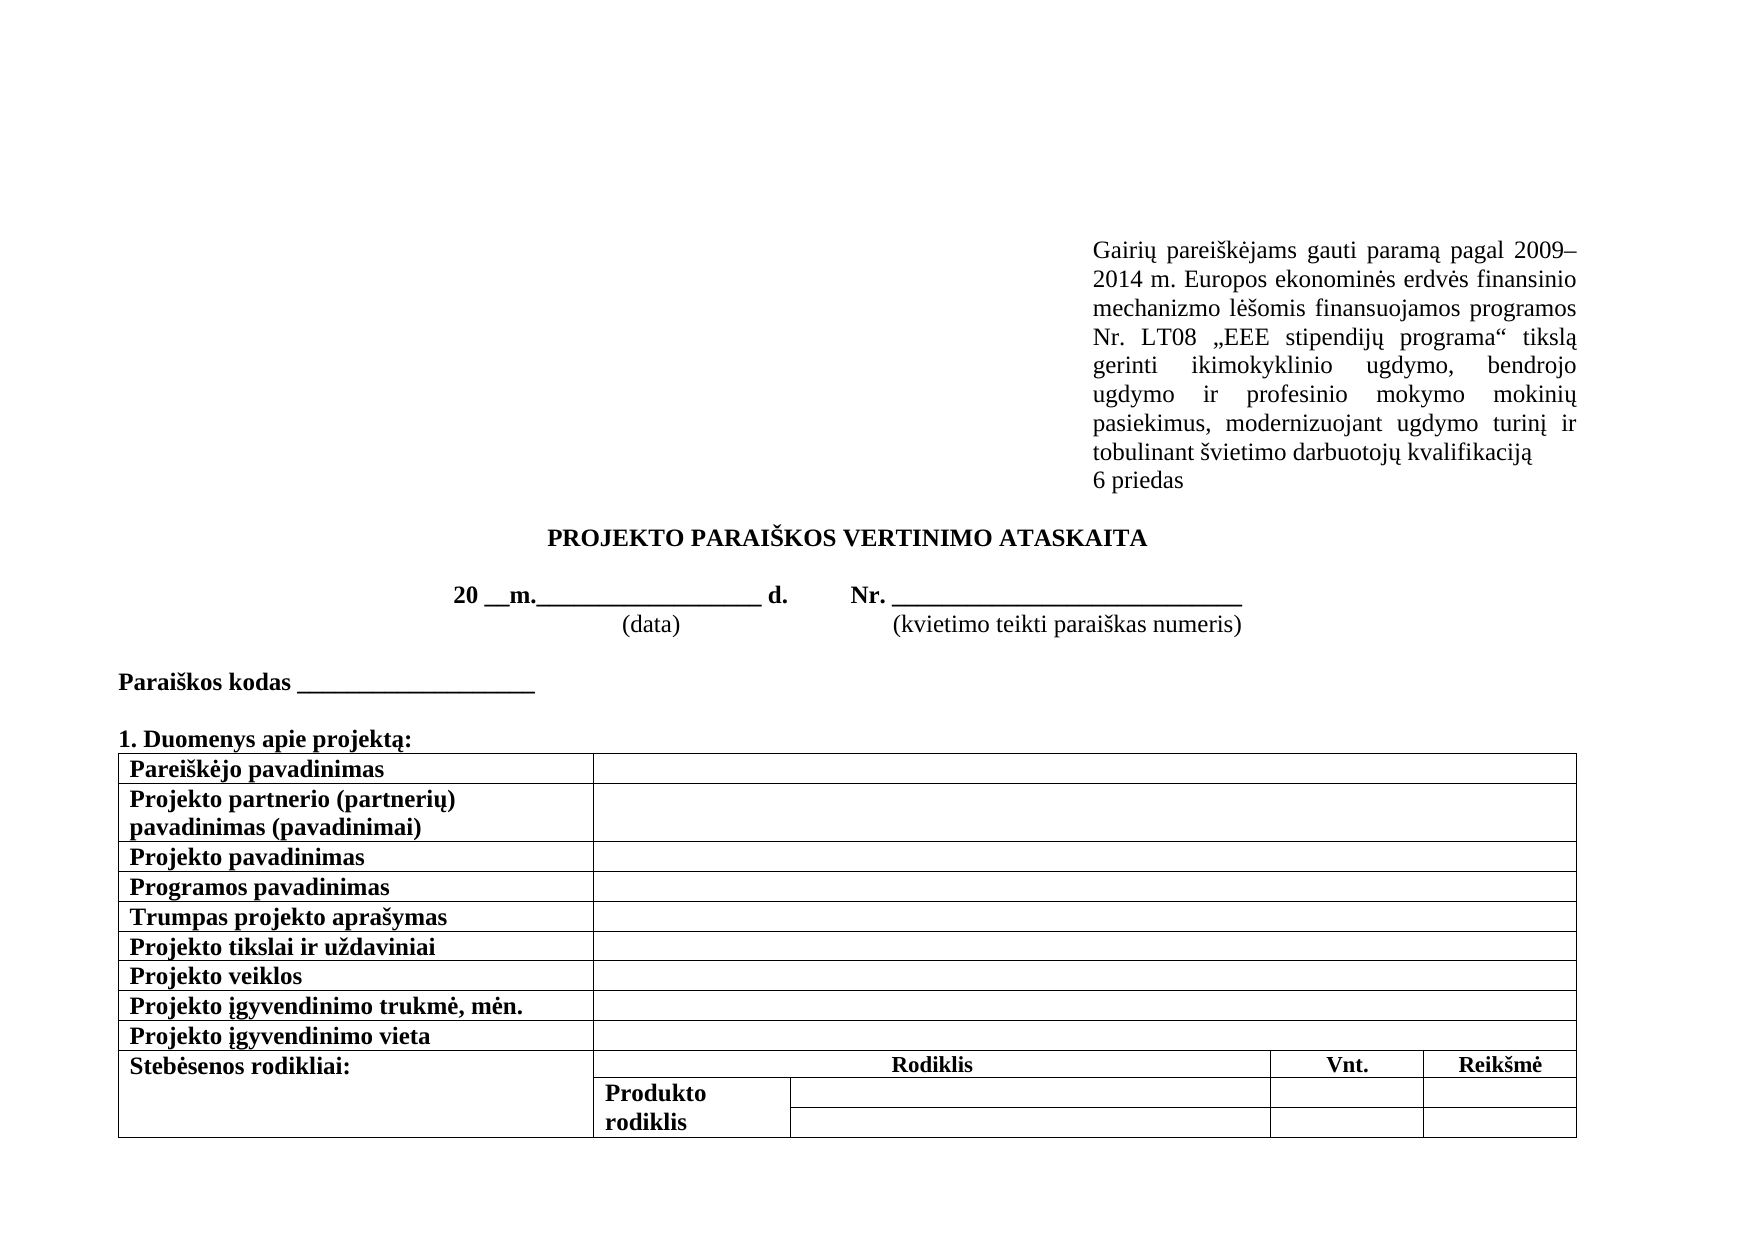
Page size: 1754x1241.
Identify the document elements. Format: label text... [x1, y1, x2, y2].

table_cell Reikšmė [1424, 1051, 1576, 1077]
text 1. Duomenys apie projektą: [118, 724, 1577, 753]
table_cell [791, 1108, 1270, 1137]
text 6 priedas [1093, 465, 1577, 494]
table_cell [594, 991, 1576, 1020]
table_cell [594, 932, 1576, 960]
table_cell [594, 961, 1576, 990]
text 20 __m.__________________ d. Nr. ____________________________ [118, 580, 1577, 609]
table_cell [594, 872, 1576, 901]
table_cell Projekto įgyvendinimo vieta [119, 1021, 593, 1050]
table_cell [594, 784, 1576, 841]
table_cell [1271, 1078, 1423, 1107]
text Gairių pareiškėjams gauti paramą pagal 2009–2014 m. Europos ekonominės erdvės finansinio mechanizmo lėšomis finansuojamos programos Nr. LT08 „EEE stipendijų programa“ tikslą gerinti ikimokyklinio ugdymo, bendrojo ugdymo ir profesinio mokymo mokinių pasiekimus, modernizuojant ugdymo turinį ir tobulinant švietimo darbuotojų kvalifikaciją [1093, 235, 1577, 465]
table_cell Projekto partnerio (partnerių) pavadinimas (pavadinimai) [119, 784, 593, 841]
table_cell Projekto pavadinimas [119, 842, 593, 871]
table_cell [594, 1021, 1576, 1050]
table_cell Stebėsenos rodikliai: [119, 1051, 593, 1137]
table_cell Projekto įgyvendinimo trukmė, mėn. [119, 991, 593, 1020]
table_cell [1271, 1108, 1423, 1137]
table_cell [1424, 1108, 1576, 1137]
text PROJEKTO PARAIŠKOS VERTINIMO ATASKAITA [118, 523, 1577, 552]
table_cell [594, 902, 1576, 931]
text (data) (kvietimo teikti paraiškas numeris) [118, 609, 1577, 638]
table_cell [1424, 1078, 1576, 1107]
table_header Pareiškėjo pavadinimas [119, 754, 593, 783]
table_cell Vnt. [1271, 1051, 1423, 1077]
table_cell Trumpas projekto aprašymas [119, 902, 593, 931]
table_cell Produkto rodiklis [594, 1078, 790, 1137]
text Paraiškos kodas ___________________ [118, 667, 1577, 695]
table_cell Programos pavadinimas [119, 872, 593, 901]
table_cell Projekto veiklos [119, 961, 593, 990]
table_cell Rodiklis [594, 1051, 1270, 1077]
table_header [594, 754, 1576, 783]
table_cell [594, 842, 1576, 871]
table_cell Projekto tikslai ir uždaviniai [119, 932, 593, 960]
table_cell [791, 1078, 1270, 1107]
